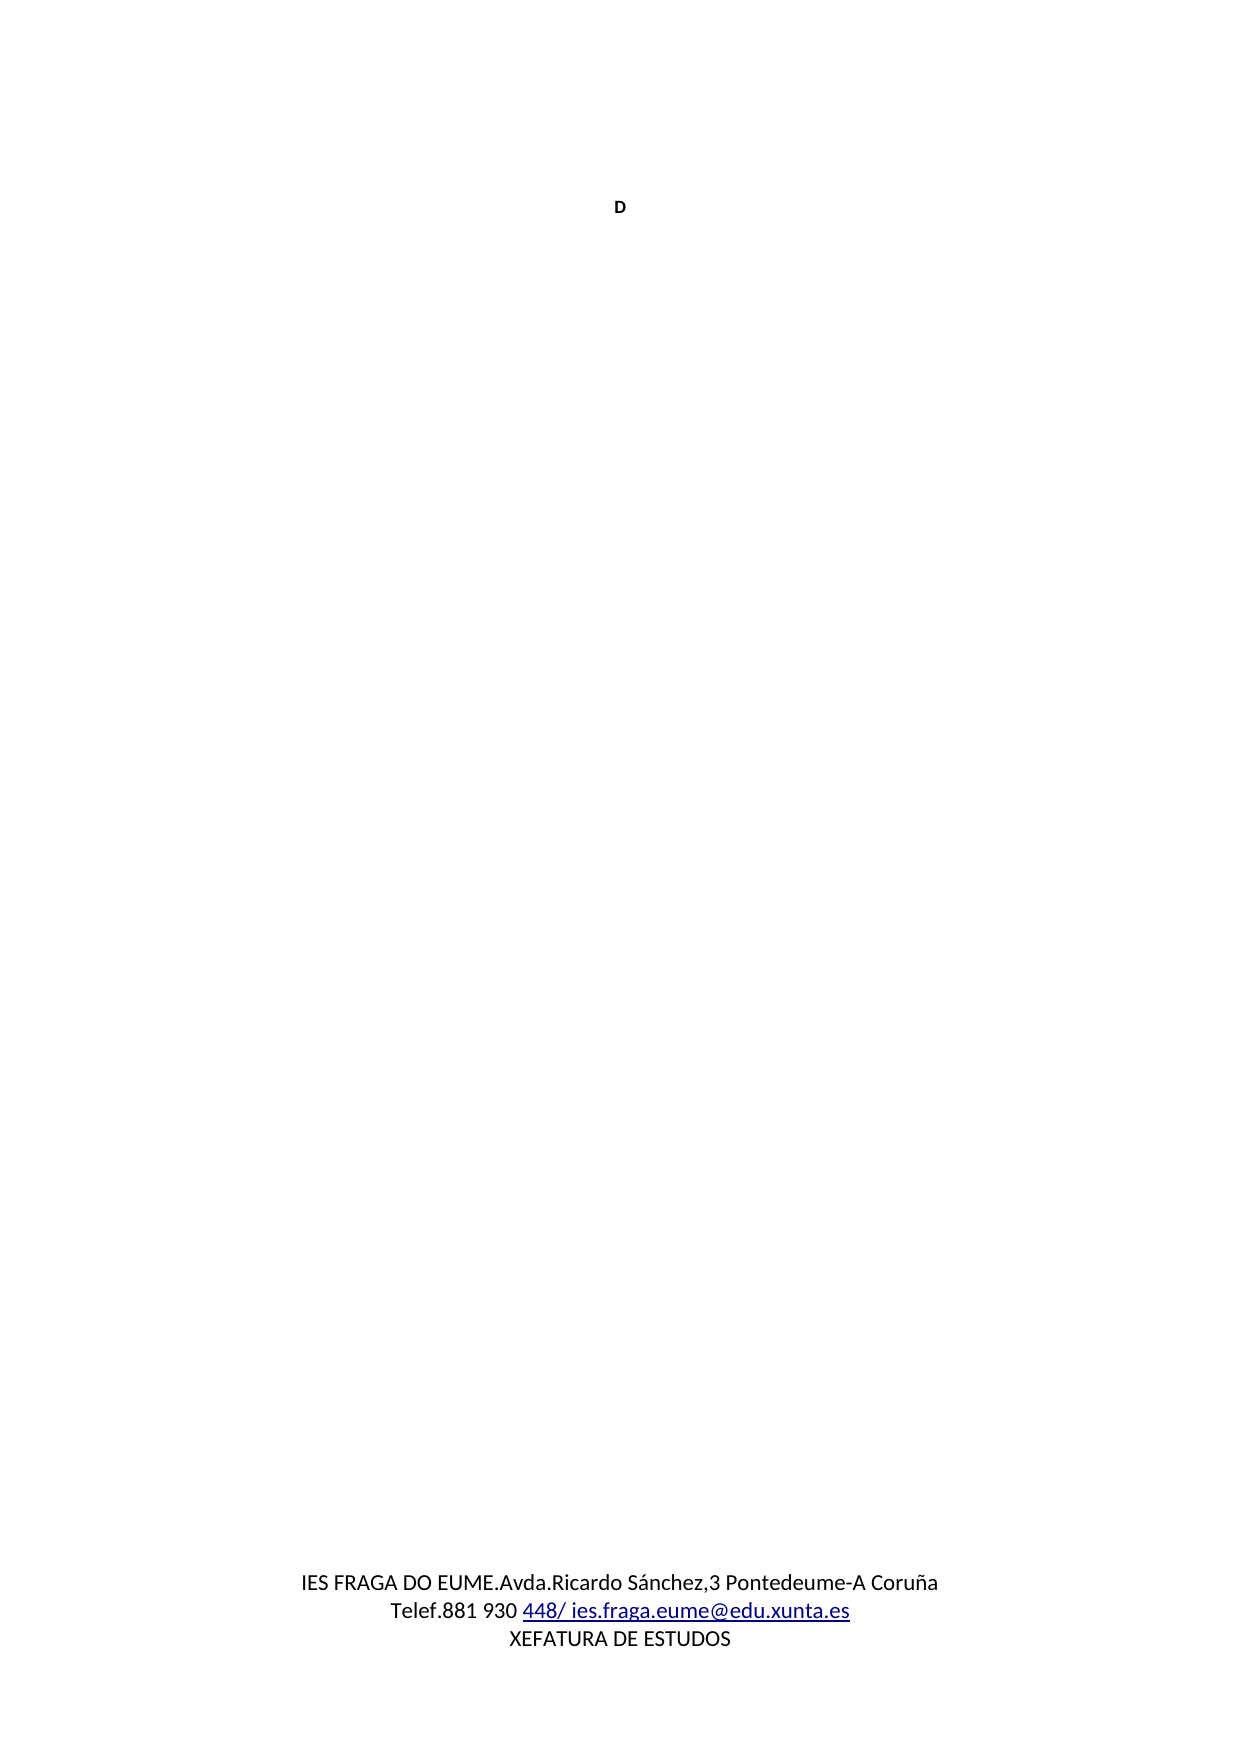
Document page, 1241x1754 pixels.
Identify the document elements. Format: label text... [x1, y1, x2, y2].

text D [177, 195, 1063, 218]
